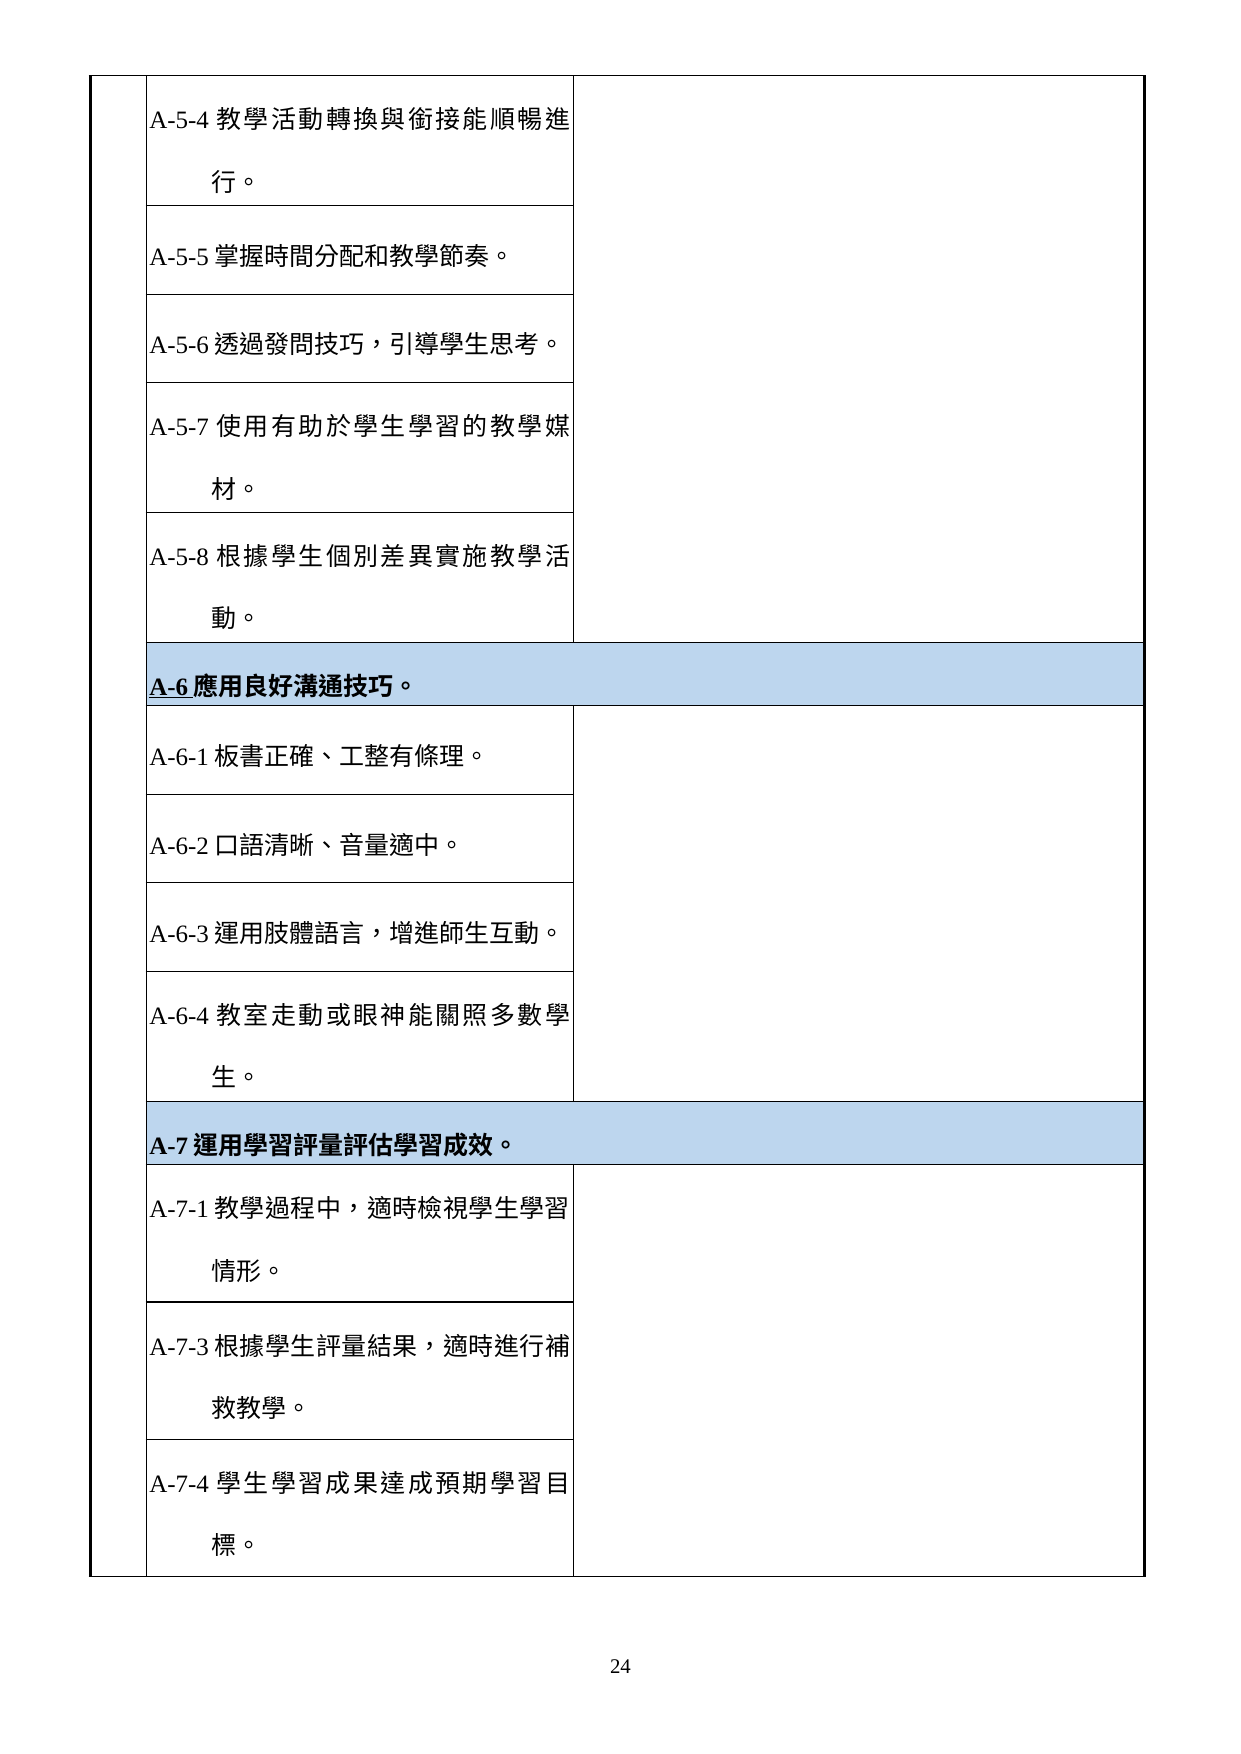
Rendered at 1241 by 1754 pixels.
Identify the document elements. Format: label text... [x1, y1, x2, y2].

table_cell A-5-8根據學生個別差異實施教學活動。 [147, 513, 573, 642]
table_cell A-6-2口語清晰、音量適中。 [147, 795, 573, 882]
table_cell A-6-1板書正確、工整有條理。 [147, 706, 573, 794]
table_cell [1146, 1101, 1150, 1164]
table_cell A-6-3運用肢體語言，增進師生互動。 [147, 883, 573, 971]
table_cell [1146, 1439, 1150, 1576]
table_cell [574, 1165, 1143, 1576]
table_cell A-5-4教學活動轉換與銜接能順暢進行。 [147, 76, 573, 205]
table_cell A-7-4學生學習成果達成預期學習目標。 [147, 1440, 573, 1576]
table_cell [1146, 642, 1150, 705]
table_cell [574, 706, 1143, 1101]
table_cell A-6應用良好溝通技巧。 [147, 643, 1143, 705]
table_cell [1146, 971, 1150, 1101]
table_cell [574, 76, 1143, 642]
table_cell [1146, 75, 1150, 205]
table_cell [1146, 705, 1150, 794]
table_cell A-7-1教學過程中，適時檢視學生學習情形。 [147, 1165, 573, 1301]
table_cell A-5-6透過發問技巧，引導學生思考。 [147, 295, 573, 382]
table_cell A-6-4教室走動或眼神能關照多數學生。 [147, 972, 573, 1101]
table_cell [1146, 512, 1150, 642]
table_cell [1146, 205, 1150, 293]
table_cell [1146, 294, 1150, 382]
table_cell [1146, 1164, 1150, 1301]
table_cell A-5-5掌握時間分配和教學節奏。 [147, 206, 573, 293]
table_cell A-7運用學習評量評估學習成效。 [147, 1102, 1143, 1164]
table_cell A-5-7使用有助於學生學習的教學媒材。 [147, 383, 573, 512]
table_cell [1146, 1301, 1150, 1439]
table_cell [1146, 882, 1150, 971]
table_cell [1146, 382, 1150, 512]
table_cell [1146, 794, 1150, 882]
table_cell A-7-3根據學生評量結果，適時進行補救教學。 [147, 1303, 573, 1439]
table_cell [92, 76, 146, 1576]
